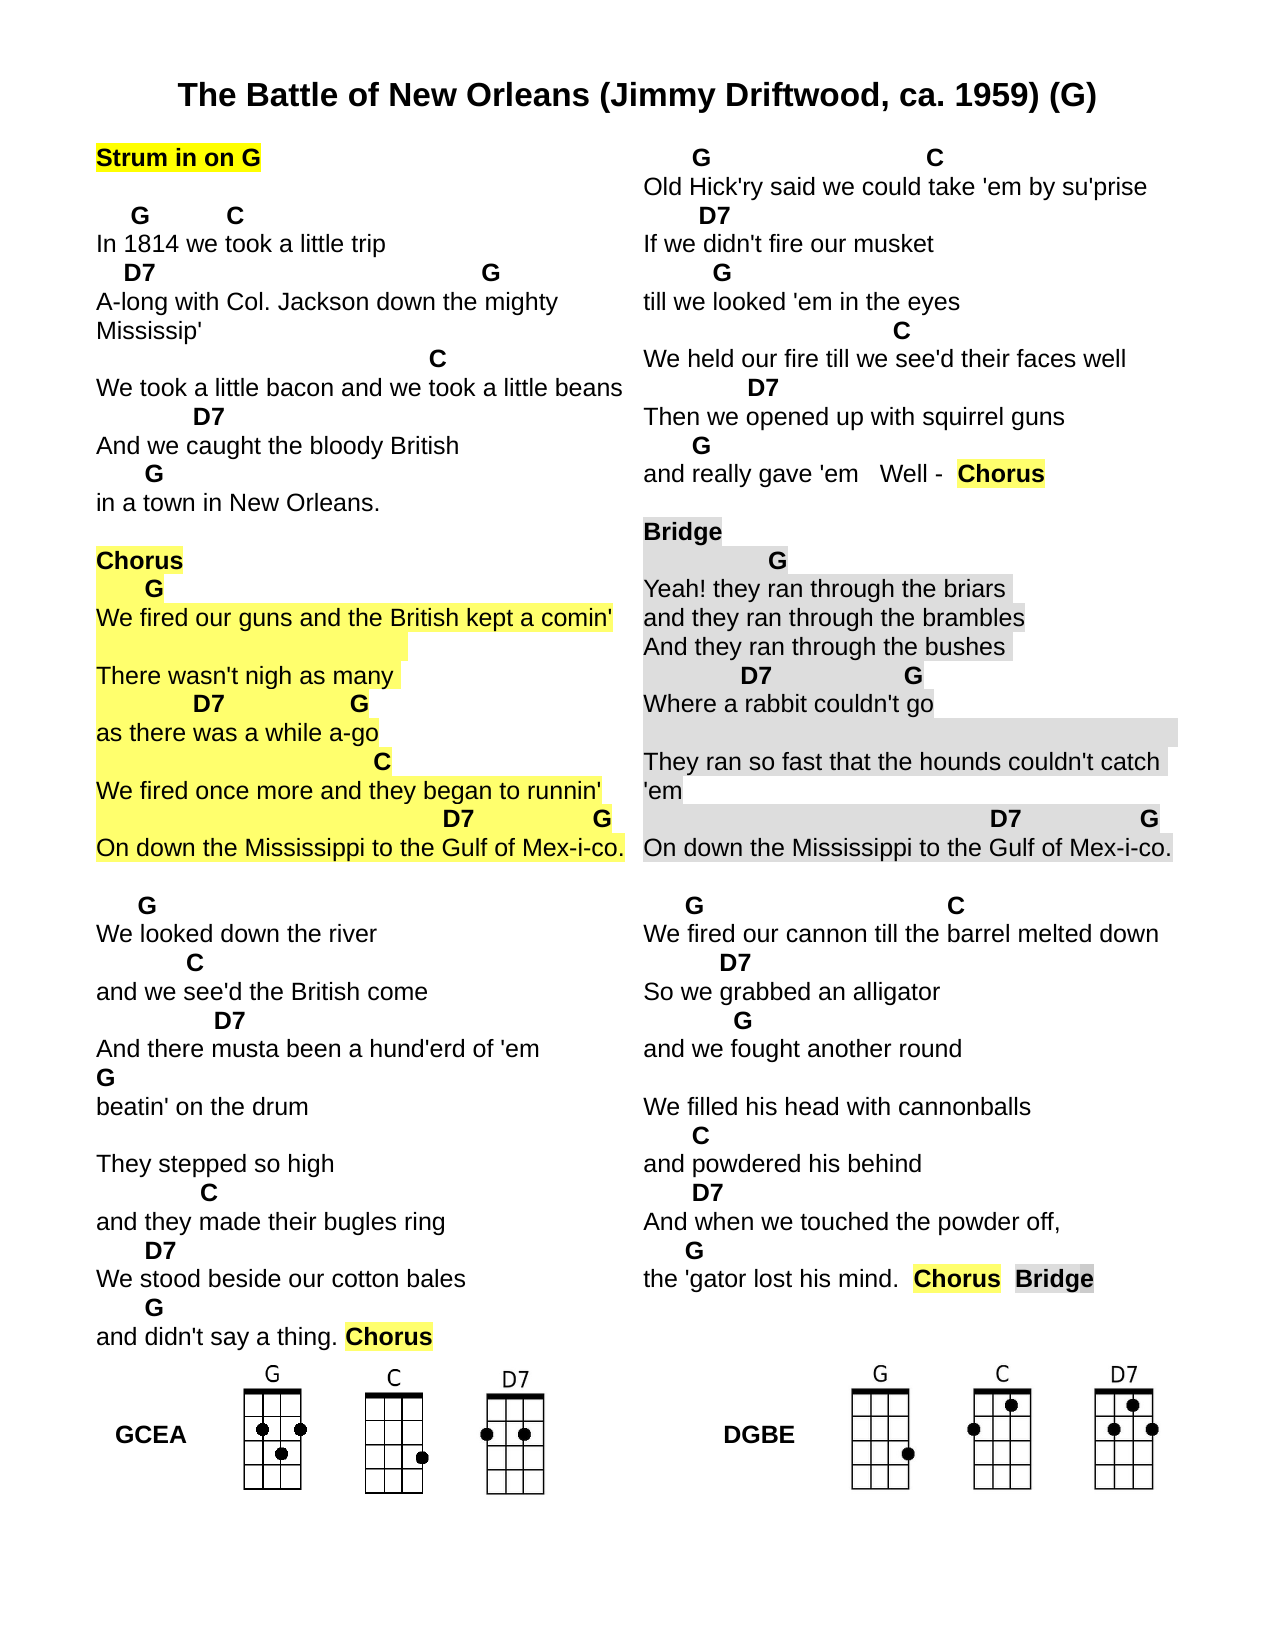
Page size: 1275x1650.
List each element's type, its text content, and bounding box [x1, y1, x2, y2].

text The Battle of New Orleans (Jimmy Driftwood, ca. 1959) (G) [90, 75, 1185, 113]
picture [1067, 1362, 1181, 1512]
picture [337, 1365, 451, 1516]
table_cell GCEA [90, 1356, 212, 1527]
table_cell [577, 1356, 698, 1527]
picture [946, 1362, 1059, 1512]
picture [459, 1366, 572, 1517]
table_cell DGBE [698, 1356, 820, 1527]
table_cell [1063, 1356, 1185, 1527]
table_cell [820, 1356, 942, 1527]
picture [824, 1362, 937, 1512]
table_cell [942, 1356, 1063, 1527]
table_header G C Old Hick'ry said we could take 'em by su'prise D7 If we didn't fire our musket G till we looked 'em in the eyes C We held our fire till we see'd their faces well D7 Then we opened up with squirrel guns G and really gave 'em Well - Chorus Bridge G Yeah! they ran through the briars and they ran through the brambles And they ran through the bushes D7 G Where a rabbit couldn't go They ran so fast that the hounds couldn't catch 'em D7 G On down the Mississippi to the Gulf of Mex-i-co. G C We fired our cannon till the barrel melted down D7 So we grabbed an alligator G and we fought another round We filled his head with cannonballs C and powdered his behind D7 And when we touched the powder off, G the 'gator lost his mind. Chorus Bridge [638, 138, 1185, 1356]
table_cell [333, 1356, 455, 1527]
table_cell [212, 1356, 333, 1527]
picture [216, 1362, 329, 1512]
table_cell [455, 1356, 577, 1527]
table_header Strum in on G G C In 1814 we took a little trip D7 G A-long with Col. Jackson down the mighty Mississip' C We took a little bacon and we took a little beans D7 And we caught the bloody British G in a town in New Orleans. Chorus G We fired our guns and the British kept a comin' There wasn't nigh as many D7 G as there was a while a-go C We fired once more and they began to runnin' D7 G On down the Mississippi to the Gulf of Mex-i-co. G We looked down the river C and we see'd the British come D7 And there musta been a hund'erd of 'em G beatin' on the drum They stepped so high C and they made their bugles ring D7 We stood beside our cotton bales G and didn't say a thing. Chorus [90, 138, 637, 1356]
